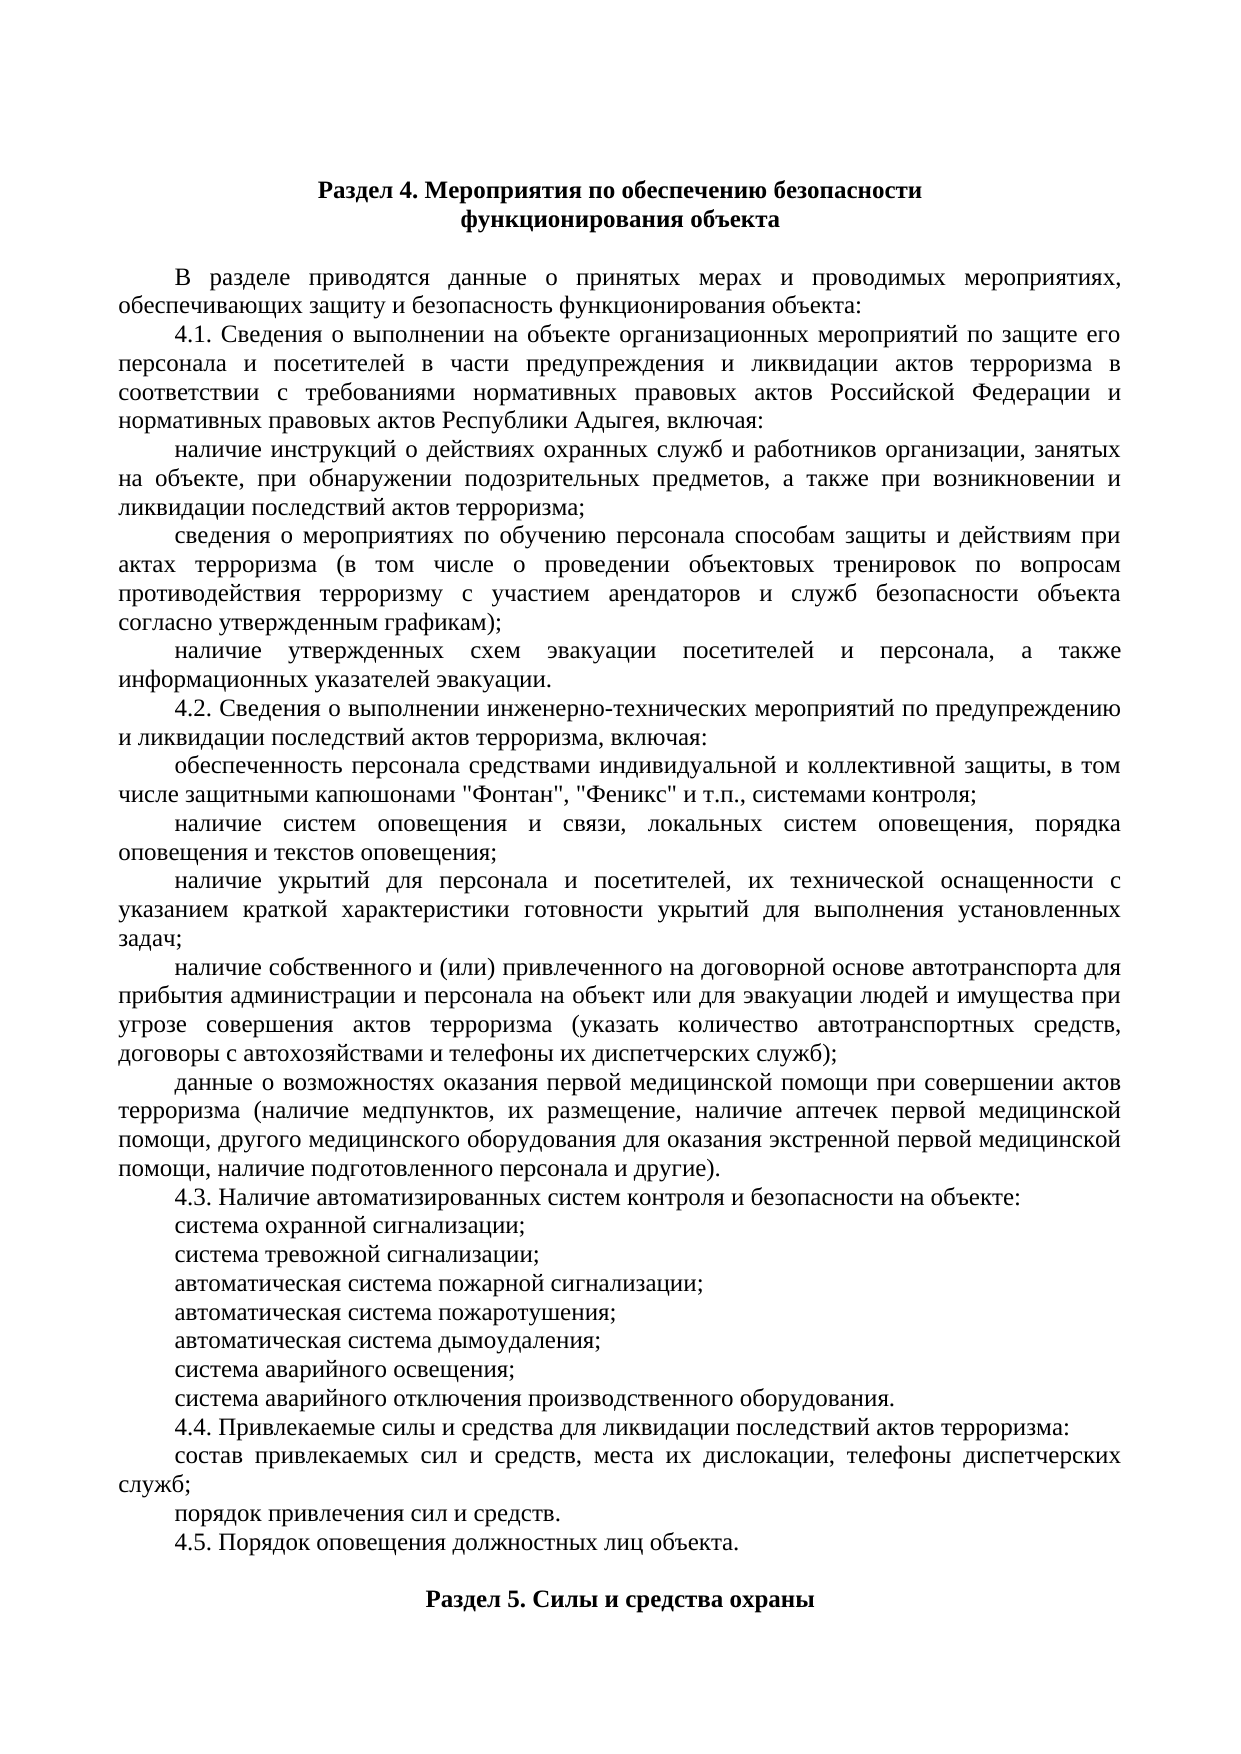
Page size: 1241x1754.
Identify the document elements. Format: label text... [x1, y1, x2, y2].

text наличие инструкций о действиях охранных служб и работников организации, занятых на объекте, при обнаружении подозрительных предметов, а также при возникновении и ликвидации последствий актов терроризма; [118, 434, 1122, 521]
text система аварийного отключения производственного оборудования. [118, 1383, 1122, 1412]
text функционирования объекта [118, 204, 1122, 233]
text 4.2. Сведения о выполнении инженерно-технических мероприятий по предупреждению и ликвидации последствий актов терроризма, включая: [118, 693, 1122, 751]
text порядок привлечения сил и средств. [118, 1498, 1122, 1527]
text 4.4. Привлекаемые силы и средства для ликвидации последствий актов терроризма: [118, 1412, 1122, 1441]
text сведения о мероприятиях по обучению персонала способам защиты и действиям при актах терроризма (в том числе о проведении объектовых тренировок по вопросам противодействия терроризму с участием арендаторов и служб безопасности объекта согласно утвержденным графикам); [118, 521, 1122, 636]
text состав привлекаемых сил и средств, места их дислокации, телефоны диспетчерских служб; [118, 1441, 1122, 1498]
text автоматическая система пожарной сигнализации; [118, 1268, 1122, 1297]
text система тревожной сигнализации; [118, 1239, 1122, 1268]
text 4.3. Наличие автоматизированных систем контроля и безопасности на объекте: [118, 1182, 1122, 1211]
text данные о возможностях оказания первой медицинской помощи при совершении актов терроризма (наличие медпунктов, их размещение, наличие аптечек первой медицинской помощи, другого медицинского оборудования для оказания экстренной первой медицинской помощи, наличие подготовленного персонала и другие). [118, 1067, 1122, 1182]
text 4.5. Порядок оповещения должностных лиц объекта. [118, 1527, 1122, 1556]
text 4.1. Сведения о выполнении на объекте организационных мероприятий по защите его персонала и посетителей в части предупреждения и ликвидации актов терроризма в соответствии с требованиями нормативных правовых актов Российской Федерации и нормативных правовых актов Республики Адыгея, включая: [118, 319, 1122, 434]
text система аварийного освещения; [118, 1354, 1122, 1383]
text наличие систем оповещения и связи, локальных систем оповещения, порядка оповещения и текстов оповещения; [118, 808, 1122, 866]
text наличие утвержденных схем эвакуации посетителей и персонала, а также информационных указателей эвакуации. [118, 636, 1122, 693]
text автоматическая система дымоудаления; [118, 1326, 1122, 1354]
text Раздел 4. Мероприятия по обеспечению безопасности [118, 176, 1122, 204]
text наличие собственного и (или) привлеченного на договорной основе автотранспорта для прибытия администрации и персонала на объект или для эвакуации людей и имущества при угрозе совершения актов терроризма (указать количество автотранспортных средств, договоры с автохозяйствами и телефоны их диспетчерских служб); [118, 952, 1122, 1067]
text автоматическая система пожаротушения; [118, 1297, 1122, 1326]
text В разделе приводятся данные о принятых мерах и проводимых мероприятиях, обеспечивающих защиту и безопасность функционирования объекта: [118, 262, 1122, 319]
text обеспеченность персонала средствами индивидуальной и коллективной защиты, в том числе защитными капюшонами "Фонтан", "Феникс" и т.п., системами контроля; [118, 751, 1122, 808]
text наличие укрытий для персонала и посетителей, их технической оснащенности с указанием краткой характеристики готовности укрытий для выполнения установленных задач; [118, 866, 1122, 952]
text Раздел 5. Силы и средства охраны [118, 1584, 1122, 1613]
text система охранной сигнализации; [118, 1211, 1122, 1239]
